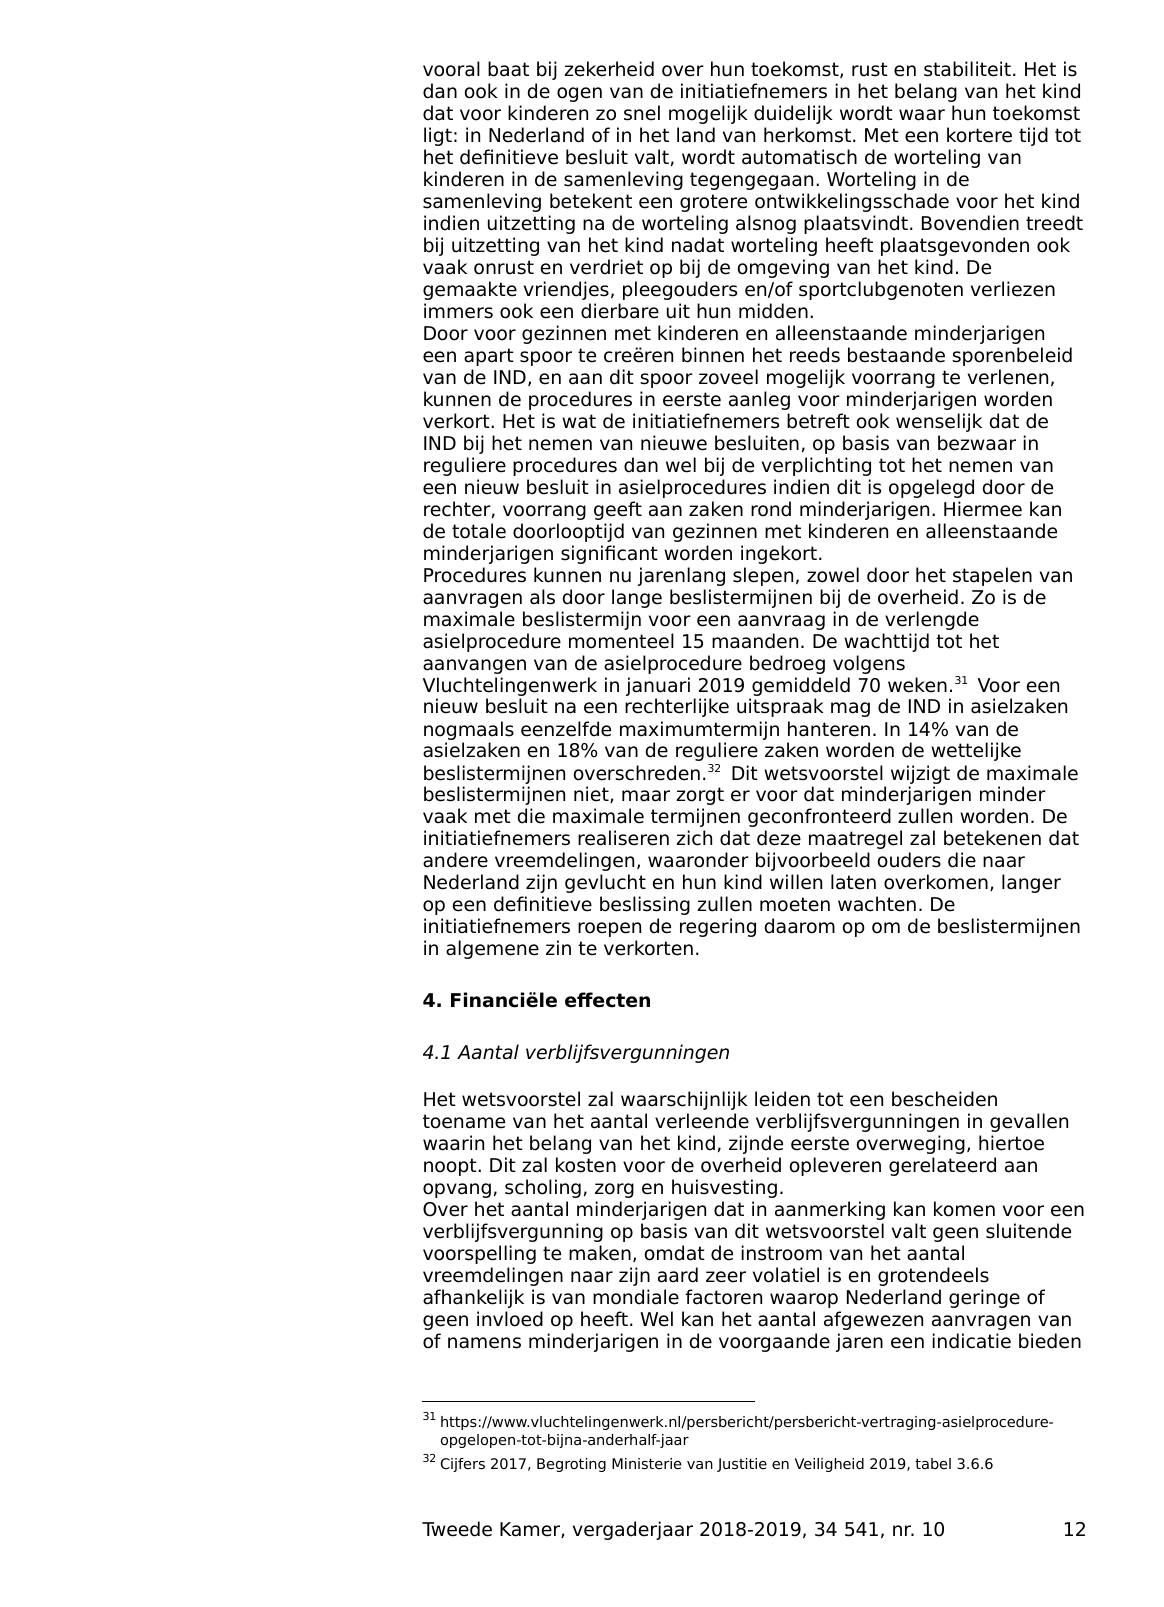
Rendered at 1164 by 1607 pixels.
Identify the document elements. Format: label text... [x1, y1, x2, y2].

text Over het aantal minderjarigen dat in aanmerking kan komen voor een verblijfsvergunning op basis van dit wetsvoorstel valt geen sluitende voorspelling te maken, omdat de instroom van het aantal vreemdelingen naar zijn aard zeer volatiel is en grotendeels afhankelijk is van mondiale factoren waarop Nederland geringe of geen invloed op heeft. Wel kan het aantal afgewezen aanvragen van of namens minderjarigen in de voorgaande jaren een indicatie bieden [422, 1199, 1087, 1353]
text Door voor gezinnen met kinderen en alleenstaande minderjarigen een apart spoor te creëren binnen het reeds bestaande sporenbeleid van de IND, en aan dit spoor zoveel mogelijk voorrang te verlenen, kunnen de procedures in eerste aanleg voor minderjarigen worden verkort. Het is wat de initiatiefnemers betreft ook wenselijk dat de IND bij het nemen van nieuwe besluiten, op basis van bezwaar in reguliere procedures dan wel bij de verplichting tot het nemen van een nieuw besluit in asielprocedures indien dit is opgelegd door de rechter, voorrang geeft aan zaken rond minderjarigen. Hiermee kan de totale doorlooptijd van gezinnen met kinderen en alleenstaande minderjarigen significant worden ingekort. [422, 323, 1087, 564]
text https://www.vluchtelingenwerk.nl/persbericht/persbericht-vertraging-asielprocedure-opgelopen-tot-bijna-anderhalf-jaar [422, 1410, 1087, 1449]
text Cijfers 2017, Begroting Ministerie van Justitie en Veiligheid 2019, tabel 3.6.6 [422, 1452, 1087, 1474]
subtitle 4.1 Aantal verblijfsvergunningen [422, 1042, 1087, 1064]
subtitle 4. Financiële effecten [422, 990, 1087, 1012]
text Het wetsvoorstel zal waarschijnlijk leiden tot een bescheiden toename van het aantal verleende verblijfsvergunningen in gevallen waarin het belang van het kind, zijnde eerste overweging, hiertoe noopt. Dit zal kosten voor de overheid opleveren gerelateerd aan opvang, scholing, zorg en huisvesting. [422, 1089, 1087, 1199]
text vooral baat bij zekerheid over hun toekomst, rust en stabiliteit. Het is dan ook in de ogen van de initiatiefnemers in het belang van het kind dat voor kinderen zo snel mogelijk duidelijk wordt waar hun toekomst ligt: in Nederland of in het land van herkomst. Met een kortere tijd tot het definitieve besluit valt, wordt automatisch de worteling van kinderen in de samenleving tegengegaan. Worteling in de samenleving betekent een grotere ontwikkelingsschade voor het kind indien uitzetting na de worteling alsnog plaatsvindt. Bovendien treedt bij uitzetting van het kind nadat worteling heeft plaatsgevonden ook vaak onrust en verdriet op bij de omgeving van het kind. De gemaakte vriendjes, pleegouders en/of sportclubgenoten verliezen immers ook een dierbare uit hun midden. [422, 59, 1087, 323]
text Procedures kunnen nu jarenlang slepen, zowel door het stapelen van aanvragen als door lange beslistermijnen bij de overheid. Zo is de maximale beslistermijn voor een aanvraag in de verlengde asielprocedure momenteel 15 maanden. De wachttijd tot het aanvangen van de asielprocedure bedroeg volgens Vluchtelingenwerk in januari 2019 gemiddeld 70 weken. Voor een nieuw besluit na een rechterlijke uitspraak mag de IND in asielzaken nogmaals eenzelfde maximumtermijn hanteren. In 14% van de asielzaken en 18% van de reguliere zaken worden de wettelijke beslistermijnen overschreden. Dit wetsvoorstel wijzigt de maximale beslistermijnen niet, maar zorgt er voor dat minderjarigen minder vaak met die maximale termijnen geconfronteerd zullen worden. De initiatiefnemers realiseren zich dat deze maatregel zal betekenen dat andere vreemdelingen, waaronder bijvoorbeeld ouders die naar Nederland zijn gevlucht en hun kind willen laten overkomen, langer op een definitieve beslissing zullen moeten wachten. De initiatiefnemers roepen de regering daarom op om de beslistermijnen in algemene zin te verkorten. [422, 564, 1087, 960]
